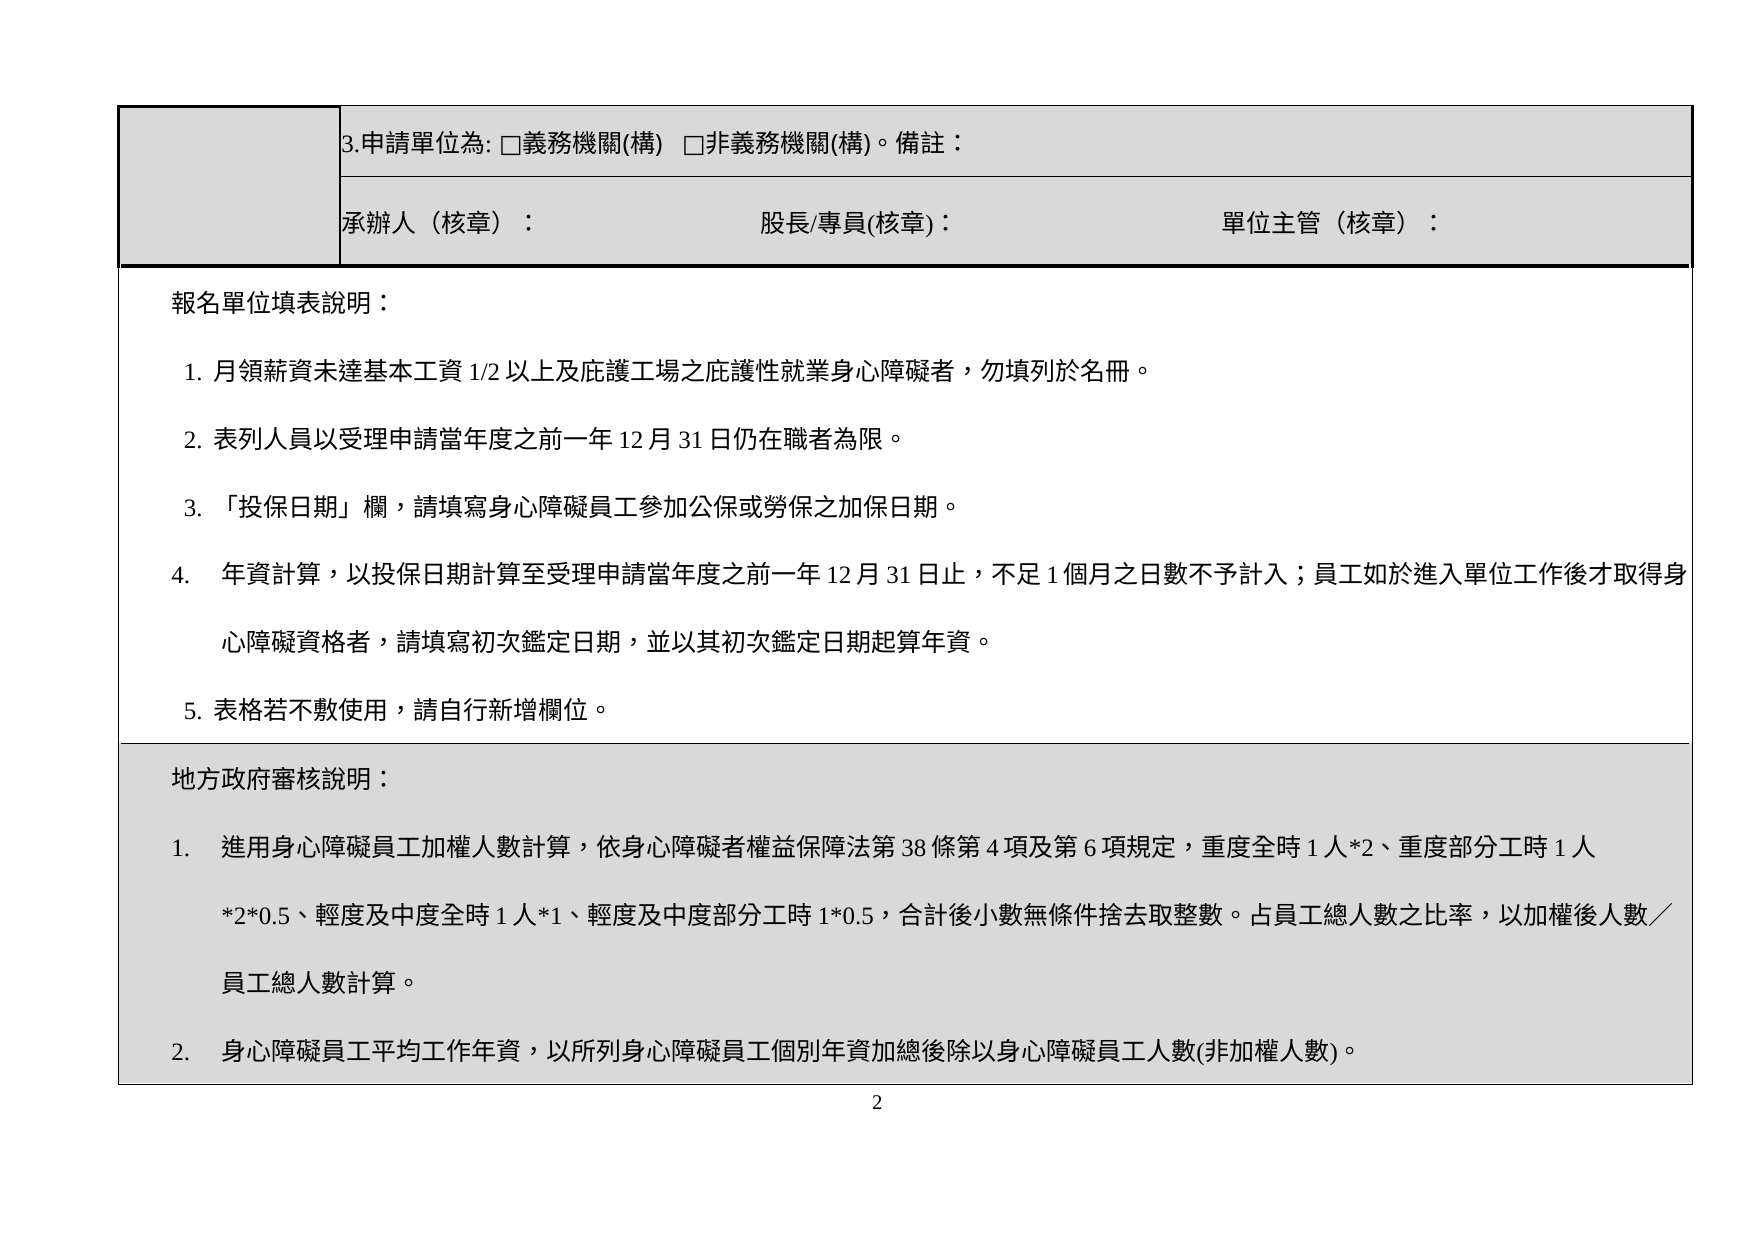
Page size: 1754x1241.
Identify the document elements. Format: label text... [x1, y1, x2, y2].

table_cell 承辦人（核章）： 股長/專員(核章)： 單位主管（核章）： [341, 177, 1691, 264]
table_cell 報名單位填表說明： 月領薪資未達基本工資1/2以上及庇護工場之庇護性就業身心障礙者，勿填列於名冊。 表列人員以受理申請當年度之前一年12月31日仍在職者為限。 「投保日期」欄，請填寫身心障礙員工參加公保或勞保之加保日期。 年資計算，以投保日期計算至受理申請當年度之前一年12月31日止，不足1個月之日數不予計入；員工如於進入單位工作後才取得身心障礙資格者，請填寫初次鑑定日期，並以其初次鑑定日期起算年資。 表格若不敷使用，請自行新增欄位。 [119, 264, 1692, 743]
table_cell 3.申請單位為: □義務機關(構) □非義務機關(構)。備註： [341, 106, 1691, 176]
table_cell 地方政府審核說明： 進用身心障礙員工加權人數計算，依身心障礙者權益保障法第38條第4項及第6項規定，重度全時1人*2、重度部分工時1人*2*0.5、輕度及中度全時1人*1、輕度及中度部分工時1*0.5，合計後小數無條件捨去取整數。占員工總人數之比率，以加權後人數／員工總人數計算。 身心障礙員工平均工作年資，以所列身心障礙員工個別年資加總後除以身心障礙員工人數(非加權人數)。 「評比值」計算以(加權後人數/員工總人數)*平均年資*100%。 (如：(7人/66人)*4.02年*100%=43%) [119, 743, 1692, 1083]
table_cell [120, 108, 339, 264]
